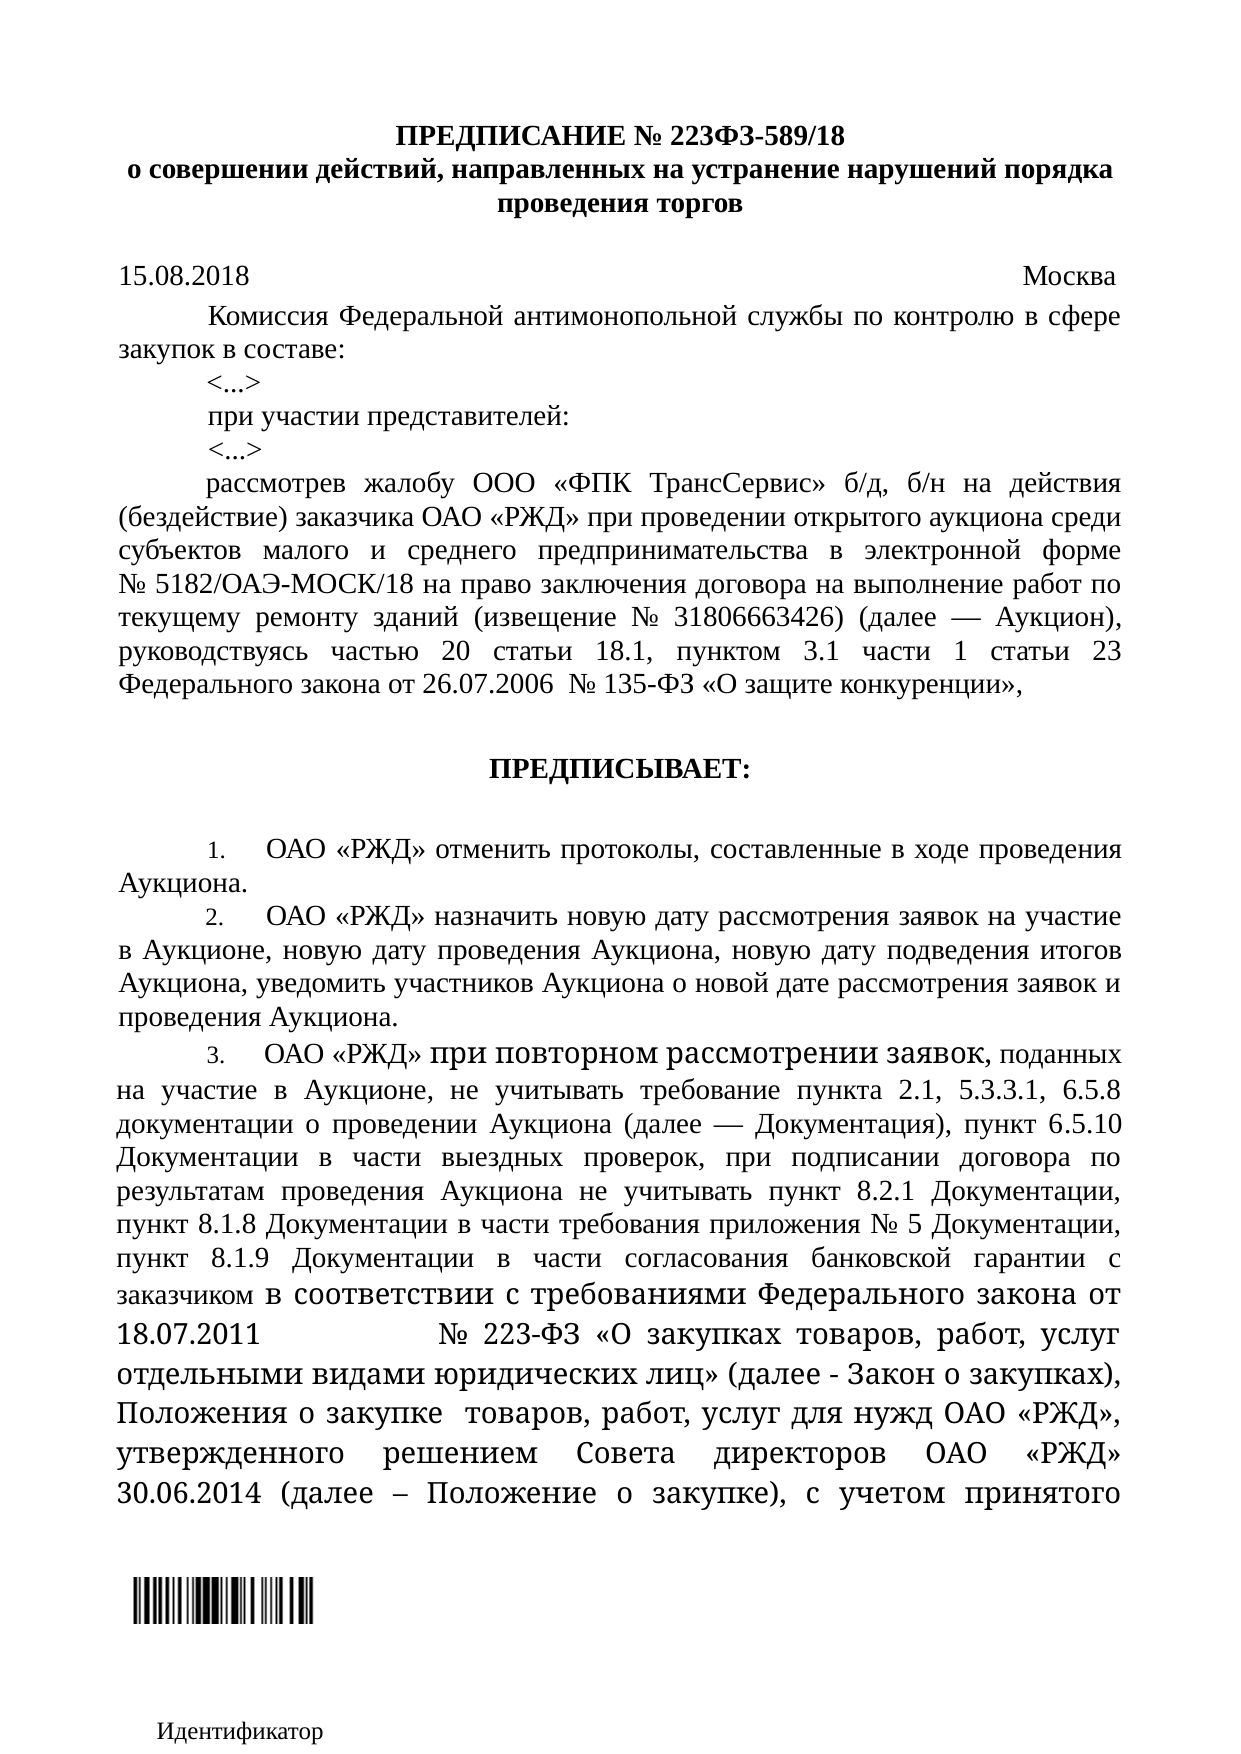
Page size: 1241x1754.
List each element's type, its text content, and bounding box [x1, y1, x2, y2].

text <...> [118, 432, 1122, 465]
text при участии представителей: [118, 398, 1122, 432]
text ПРЕДПИСЫВАЕТ: [118, 751, 1122, 785]
text о совершении действий, направленных на устранение нарушений порядка проведения торгов [118, 152, 1122, 219]
text 15.08.2018 Москва [118, 258, 1122, 292]
text рассмотрев жалобу ООО «ФПК ТрансСервис» б/д, б/н на действия (бездействие) заказчика ОАО «РЖД» при проведении открытого аукциона среди субъектов малого и среднего предпринимательства в электронной форме № 5182/ОАЭ-МОСК/18 на право заключения договора на выполнение работ по текущему ремонту зданий (извещение № 31806663426) (далее — Аукцион), руководствуясь частью 20 статьи 18.1, пунктом 3.1 части 1 статьи 23 Федерального закона от 26.07.2006 № 135-ФЗ «О защите конкуренции», [118, 465, 1122, 700]
text <...> [118, 365, 1122, 398]
text Комиссия Федеральной антимонопольной службы по контролю в сфере закупок в составе: [118, 298, 1122, 365]
list ОАО «РЖД» при повторном рассмотрении заявок, поданных на участие в Аукционе, не учитывать требование пункта 2.1, 5.3.3.1, 6.5.8 документации о проведении Аукциона (далее — Документация), пункт 6.5.10 Документации в части выездных проверок, при подписании договора по результатам проведения Аукциона не учитывать пункт 8.2.1 Документации, пункт 8.1.8 Документации в части требования приложения № 5 Документации, пункт 8.1.9 Документации в части согласования банковской гарантии с заказчиком в соответствии с требованиями Федерального закона от 18.07.2011 № 223-ФЗ «О закупках товаров, работ, услуг отдельными видами юридических лиц» (далее - Закон о закупках), Положения о закупке товаров, работ, услуг для нужд ОАО «РЖД», утвержденного решением Совета директоров ОАО «РЖД» 30.06.2014 (далее – Положение о закупке), с учетом принятого [116, 1033, 1122, 1512]
list ОАО «РЖД» назначить новую дату рассмотрения заявок на участие в Аукционе, новую дату проведения Аукциона, новую дату подведения итогов Аукциона, уведомить участников Аукциона о новой дате рассмотрения заявок и проведения Аукциона. [118, 898, 1122, 1033]
list ОАО «РЖД» отменить протоколы, составленные в ходе проведения Аукциона. [118, 831, 1122, 898]
text ПРЕДПИСАНИЕ № 223ФЗ-589/18 [118, 118, 1122, 152]
picture [118, 1577, 331, 1624]
